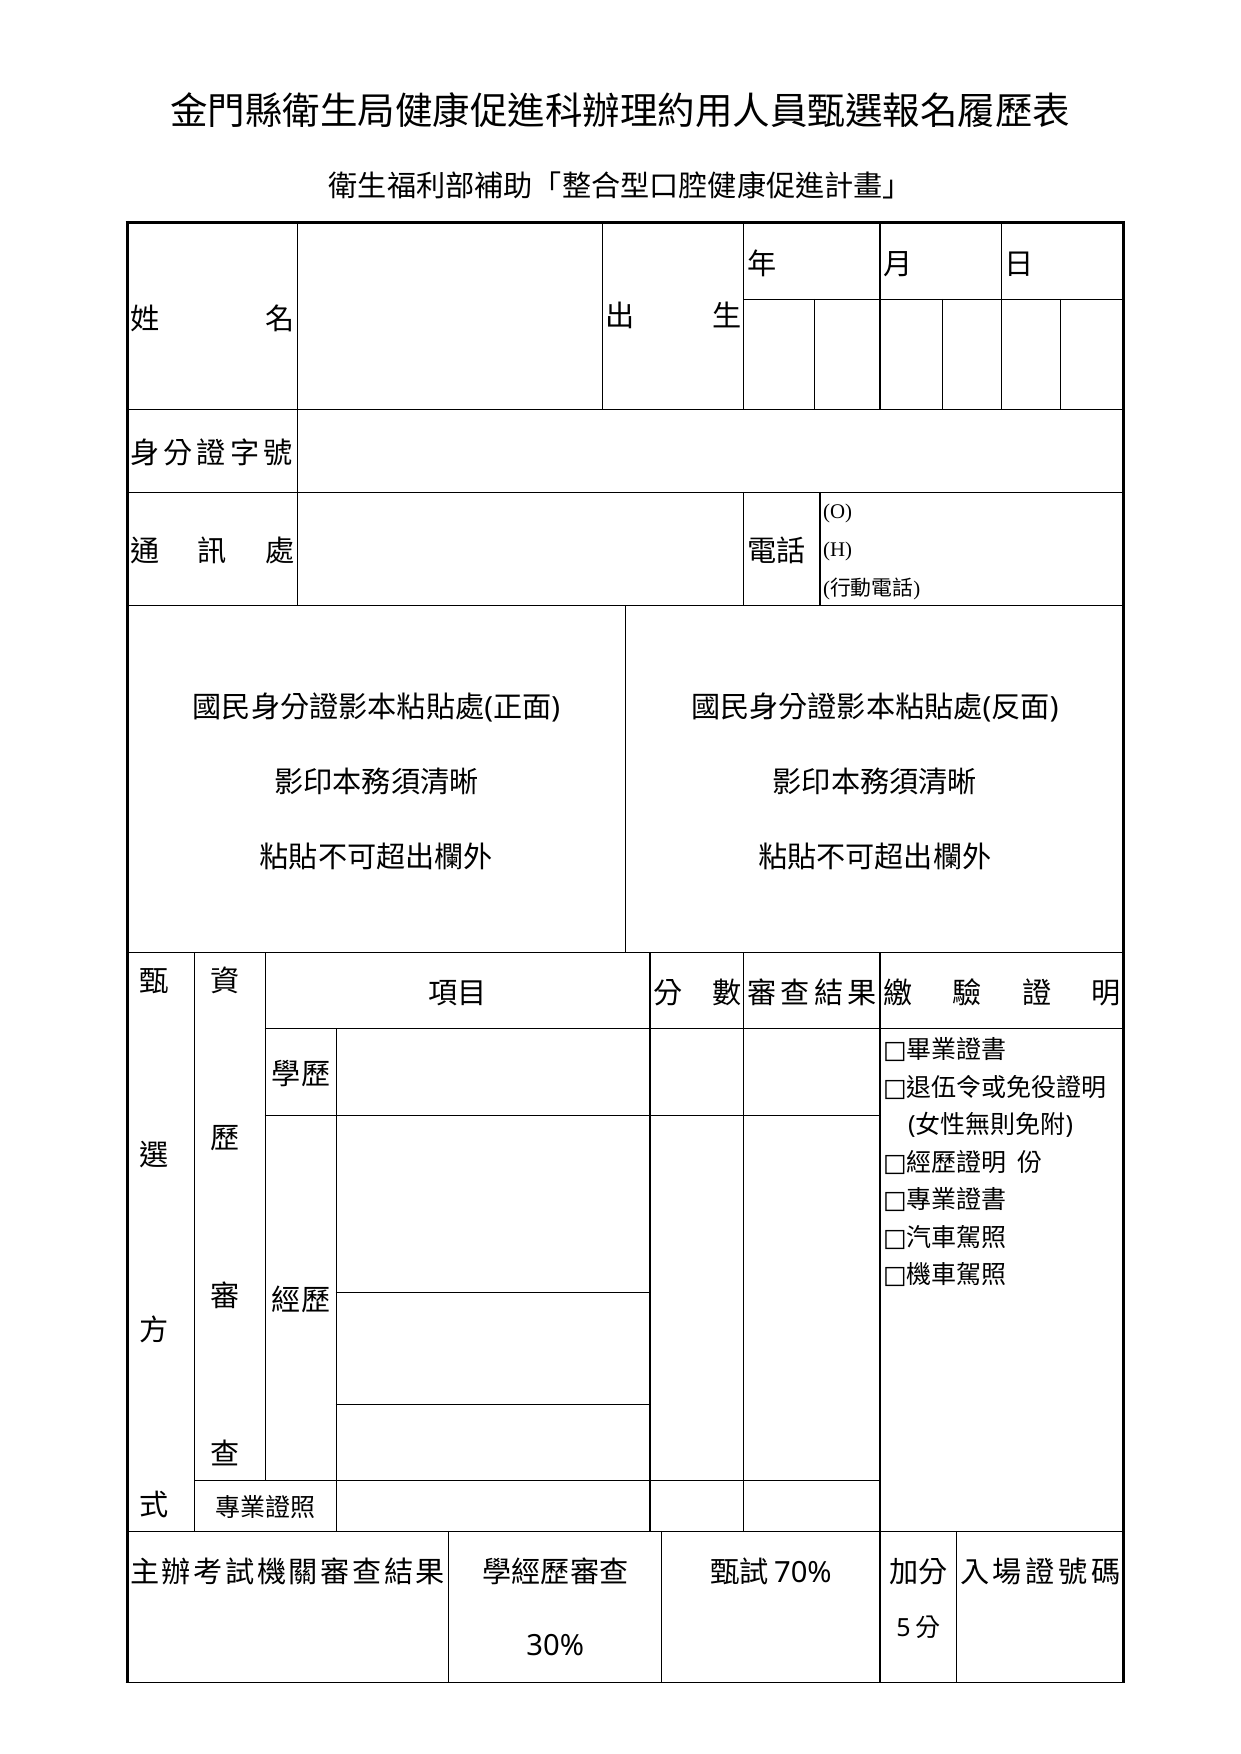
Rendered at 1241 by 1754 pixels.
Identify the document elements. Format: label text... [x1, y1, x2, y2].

table_cell 加分 5分 [881, 1532, 956, 1682]
table_cell 國民身分證影本粘貼處(正面) 影印本務須清晰 粘貼不可超出欄外 [129, 606, 625, 952]
table_cell 資歷審查 [195, 953, 265, 1480]
table_cell 專業證照 [195, 1481, 336, 1531]
table_cell [744, 1029, 879, 1115]
table_cell [651, 1481, 743, 1531]
table_cell 電話 [744, 493, 819, 605]
table_cell [744, 1481, 879, 1531]
table_cell [337, 1029, 649, 1115]
table_cell 主辦考試機關審查結果 [129, 1532, 448, 1682]
table_cell [337, 1405, 649, 1480]
table_cell [337, 1116, 649, 1292]
table_cell [881, 1292, 1122, 1531]
table_cell 甄試70% [662, 1532, 879, 1682]
table_header 出生 [603, 224, 743, 409]
table_cell 身分證字號 [129, 410, 297, 492]
table_cell [337, 1293, 649, 1404]
table_cell [1061, 300, 1122, 409]
table_cell 項目 [266, 953, 649, 1028]
table_cell 學經歷審查30% [449, 1532, 661, 1682]
table_cell [651, 1029, 743, 1115]
table_cell [815, 300, 879, 409]
table_cell [1002, 300, 1060, 409]
table_cell [298, 493, 743, 605]
table_cell [943, 300, 1001, 409]
table_cell [298, 410, 1122, 492]
table_cell 繳驗證明 [881, 953, 1122, 1028]
table_cell 學歷 [266, 1029, 336, 1115]
table_header 月 [881, 224, 1001, 299]
table_cell [881, 300, 942, 409]
table_cell [744, 300, 814, 409]
table_header 姓名 [129, 224, 297, 409]
text 金門縣衛生局健康促進科辦理約用人員甄選報名履歷表 [130, 71, 1110, 146]
table_cell 入場證號碼 [957, 1532, 1122, 1682]
table_cell [744, 1116, 879, 1480]
table_header 日 [1002, 224, 1122, 299]
table_cell □畢業證書 □退伍令或免役證明(女性無則免附) □經歷證明 份 □專業證書 □汽車駕照 □機車駕照 [881, 1029, 1122, 1292]
table_cell 國民身分證影本粘貼處(反面) 影印本務須清晰 粘貼不可超出欄外 [626, 606, 1122, 952]
table_cell [337, 1481, 649, 1531]
table_header 年 [744, 224, 879, 299]
table_cell 分數 [651, 953, 743, 1028]
table_header [298, 224, 602, 409]
table_cell 甄選方式 [129, 953, 194, 1531]
table_cell (O) (H) (行動電話) [821, 493, 1122, 605]
table_cell 經歷 [266, 1116, 336, 1480]
table_cell [651, 1116, 743, 1480]
table_cell 審查結果 [744, 953, 879, 1028]
text 衛生福利部補助「整合型口腔健康促進計畫」 [130, 146, 1110, 221]
table_cell 通訊處 [129, 493, 297, 605]
